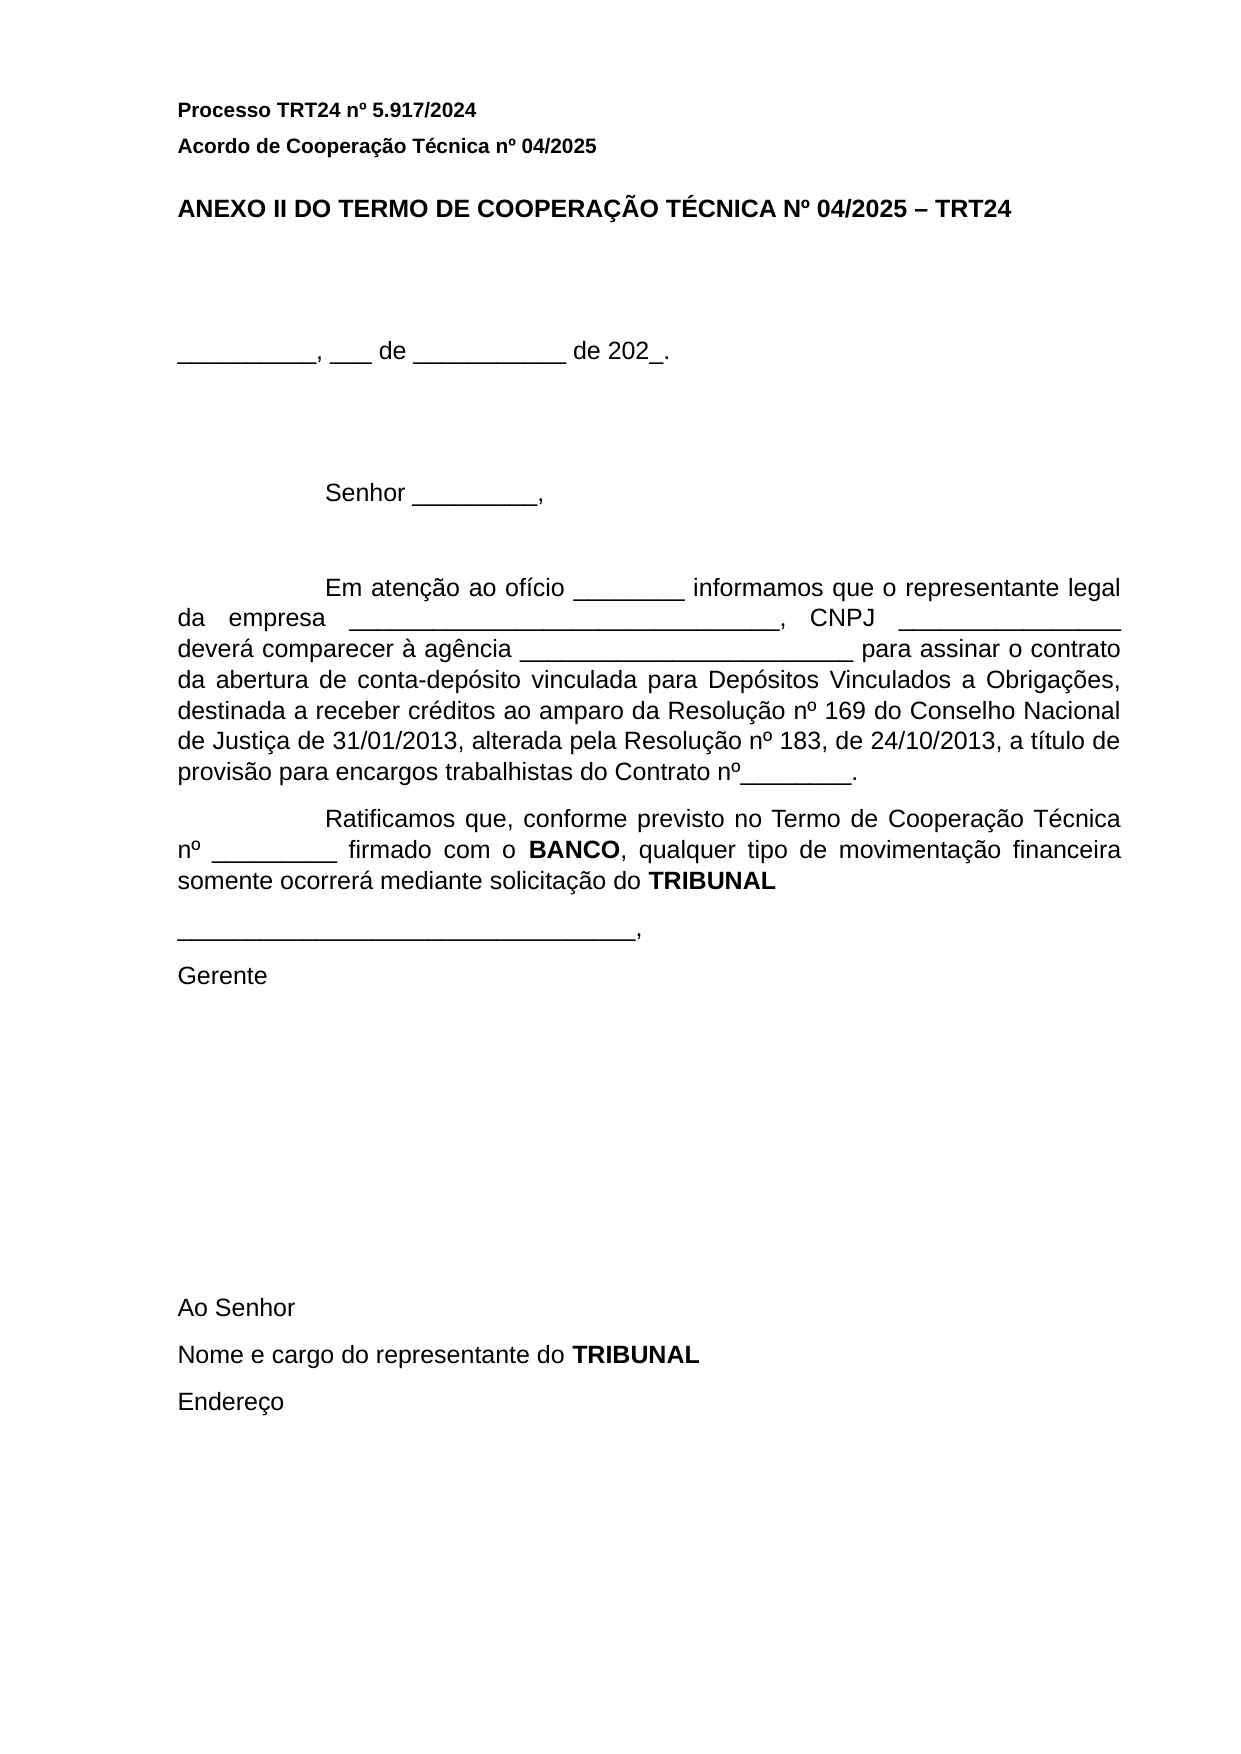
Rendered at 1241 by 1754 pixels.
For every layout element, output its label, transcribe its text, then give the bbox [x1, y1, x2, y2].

text Nome e cargo do representante do TRIBUNAL [177, 1340, 1122, 1369]
text _________________________________, [177, 913, 1122, 942]
text __________, ___ de ___________ de 202_. [177, 336, 1122, 364]
text Endereço [177, 1387, 1122, 1416]
text Ratificamos que, conforme previsto no Termo de Cooperação Técnica nº _________ firmado com o BANCO, qualquer tipo de movimentação financeira somente ocorrerá mediante solicitação do TRIBUNAL [177, 804, 1122, 895]
text Ao Senhor [177, 1292, 1122, 1321]
text Gerente [177, 961, 1122, 989]
text Senhor _________, [177, 478, 1122, 507]
text ANEXO II DO TERMO DE COOPERAÇÃO TÉCNICA Nº 04/2025 – TRT24 [177, 193, 1122, 222]
text Em atenção ao ofício ________ informamos que o representante legal da empresa _______________________________, CNPJ ________________ deverá comparecer à agência ________________________ para assinar o contrato da abertura de conta-depósito vinculada para Depósitos Vinculados a Obrigações, destinada a receber créditos ao amparo da Resolução nº 169 do Conselho Nacional de Justiça de 31/01/2013, alterada pela Resolução nº 183, de 24/10/2013, a título de provisão para encargos trabalhistas do Contrato nº________. [177, 573, 1122, 786]
